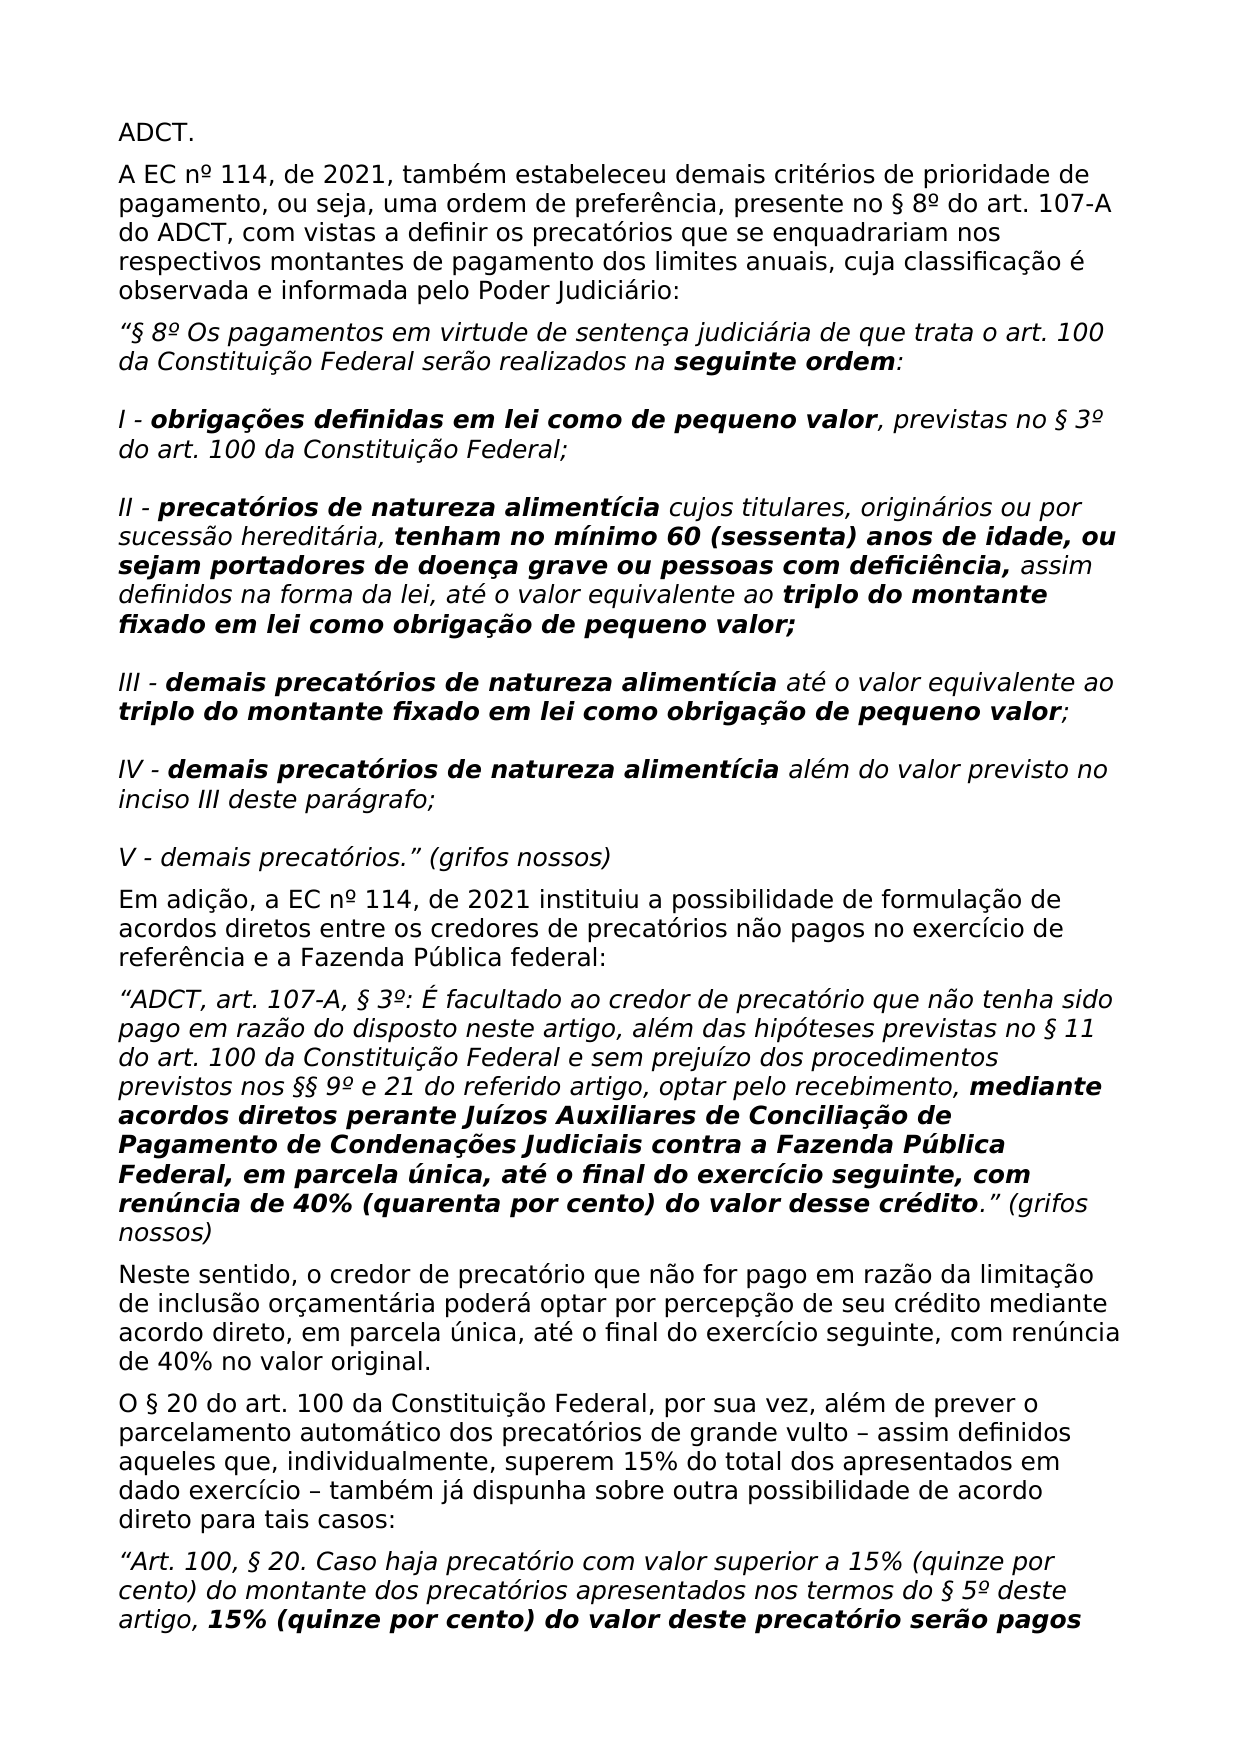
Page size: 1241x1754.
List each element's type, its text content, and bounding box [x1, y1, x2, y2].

text “Art. 100, § 20. Caso haja precatório com valor superior a 15% (quinze por cento) do montante dos precatórios apresentados nos termos do § 5º deste artigo, 15% (quinze por cento) do valor deste precatório serão pagos [118, 1547, 1122, 1635]
text “ADCT, art. 107-A, § 3º: É facultado ao credor de precatório que não tenha sido pago em razão do disposto neste artigo, além das hipóteses previstas no § 11 do art. 100 da Constituição Federal e sem prejuízo dos procedimentos previstos nos §§ 9º e 21 do referido artigo, optar pelo recebimento, mediante acordos diretos perante Juízos Auxiliares de Conciliação de Pagamento de Condenações Judiciais contra a Fazenda Pública Federal, em parcela única, até o final do exercício seguinte, com renúncia de 40% (quarenta por cento) do valor desse crédito.” (grifos nossos) [118, 985, 1122, 1247]
text A EC nº 114, de 2021, também estabeleceu demais critérios de prioridade de pagamento, ou seja, uma ordem de preferência, presente no § 8º do art. 107-A do ADCT, com vistas a definir os precatórios que se enquadrariam nos respectivos montantes de pagamento dos limites anuais, cuja classificação é observada e informada pelo Poder Judiciário: [118, 160, 1122, 306]
text Neste sentido, o credor de precatório que não for pago em razão da limitação de inclusão orçamentária poderá optar por percepção de seu crédito mediante acordo direto, em parcela única, até o final do exercício seguinte, com renúncia de 40% no valor original. [118, 1260, 1122, 1376]
text ADCT. [118, 118, 1122, 147]
text O § 20 do art. 100 da Constituição Federal, por sua vez, além de prever o parcelamento automático dos precatórios de grande vulto – assim definidos aqueles que, individualmente, superem 15% do total dos apresentados em dado exercício – também já dispunha sobre outra possibilidade de acordo direto para tais casos: [118, 1389, 1122, 1535]
text Em adição, a EC nº 114, de 2021 instituiu a possibilidade de formulação de acordos diretos entre os credores de precatórios não pagos no exercício de referência e a Fazenda Pública federal: [118, 885, 1122, 972]
text “§ 8º Os pagamentos em virtude de sentença judiciária de que trata o art. 100 da Constituição Federal serão realizados na seguinte ordem: I - obrigações definidas em lei como de pequeno valor, previstas no § 3º do art. 100 da Constituição Federal; II - precatórios de natureza alimentícia cujos titulares, originários ou por sucessão hereditária, tenham no mínimo 60 (sessenta) anos de idade, ou sejam portadores de doença grave ou pessoas com deficiência, assim definidos na forma da lei, até o valor equivalente ao triplo do montante fixado em lei como obrigação de pequeno valor; III - demais precatórios de natureza alimentícia até o valor equivalente ao triplo do montante fixado em lei como obrigação de pequeno valor; IV - demais precatórios de natureza alimentícia além do valor previsto no inciso III deste parágrafo; V - demais precatórios.” (grifos nossos) [118, 318, 1122, 872]
